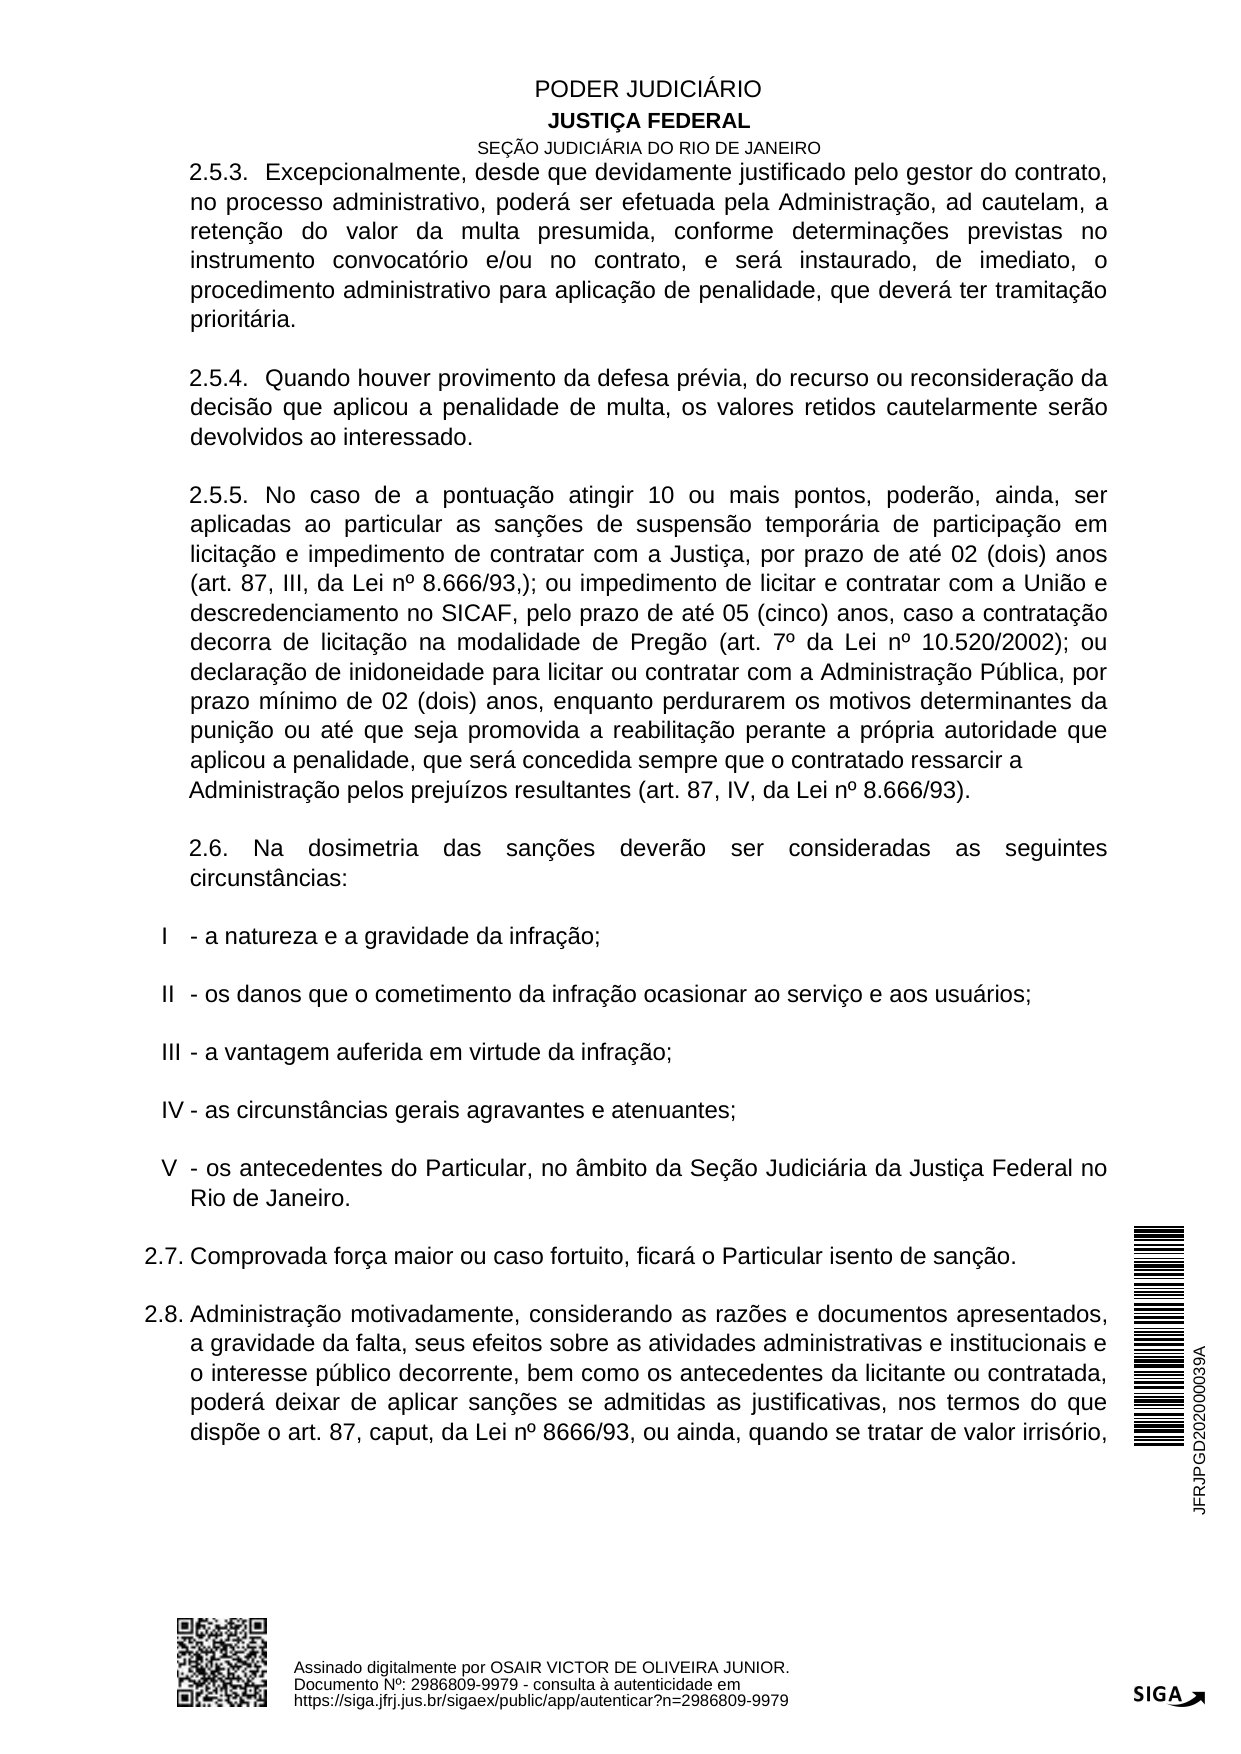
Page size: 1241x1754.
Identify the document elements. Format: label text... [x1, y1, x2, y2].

list No caso de a pontuação atingir 10 ou mais pontos, poderão, ainda, ser aplicadas ao particular as sanções de suspensão temporária de participação em licitação e impedimento de contratar com a Justiça, por prazo de até 02 (dois) anos (art. 87, III, da Lei nº 8.666/93,); ou impedimento de licitar e contratar com a União e descredenciamento no SICAF, pelo prazo de até 05 (cinco) anos, caso a contratação decorra de licitação na modalidade de Pregão (art. 7º da Lei nº 10.520/2002); ou declaração de inidoneidade para licitar ou contratar com a Administração Pública, por prazo mínimo de 02 (dois) anos, enquanto perdurarem os motivos determinantes da punição ou até que seja promovida a reabilitação perante a própria autoridade que aplicou a penalidade, que será concedida sempre que o contratado ressarcir a [189, 481, 1109, 773]
list - os danos que o cometimento da infração ocasionar ao serviço e aos usuários; [161, 980, 1109, 1007]
list Comprovada força maior ou caso fortuito, ficará o Particular isento de sanção. [144, 1242, 1109, 1269]
list - os antecedentes do Particular, no âmbito da Seção Judiciária da Justiça Federal no Rio de Janeiro. [161, 1154, 1109, 1211]
list Quando houver provimento da defesa prévia, do recurso ou reconsideração da decisão que aplicou a penalidade de multa, os valores retidos cautelarmente serão devolvidos ao interessado. [189, 363, 1109, 450]
text 2.6. Na dosimetria das sanções deverão ser consideradas as seguintes circunstâncias: [188, 834, 1109, 891]
text Administração pelos prejuízos resultantes (art. 87, IV, da Lei nº 8.666/93). [188, 776, 1109, 803]
list - a natureza e a gravidade da infração; [161, 922, 1109, 949]
list - a vantagem auferida em virtude da infração; [161, 1038, 1109, 1066]
list Administração motivadamente, considerando as razões e documentos apresentados, a gravidade da falta, seus efeitos sobre as atividades administrativas e institucionais e o interesse público decorrente, bem como os antecedentes da licitante ou contratada, poderá deixar de aplicar sanções se admitidas as justificativas, nos termos do que dispõe o art. 87, caput, da Lei nº 8666/93, ou ainda, quando se tratar de valor irrisório, [144, 1300, 1109, 1445]
list - as circunstâncias gerais agravantes e atenuantes; [161, 1096, 1109, 1124]
list Excepcionalmente, desde que devidamente justificado pelo gestor do contrato, no processo administrativo, poderá ser efetuada pela Administração, ad cautelam, a retenção do valor da multa presumida, conforme determinações previstas no instrumento convocatório e/ou no contrato, e será instaurado, de imediato, o procedimento administrativo para aplicação de penalidade, que deverá ter tramitação prioritária. [189, 158, 1109, 333]
